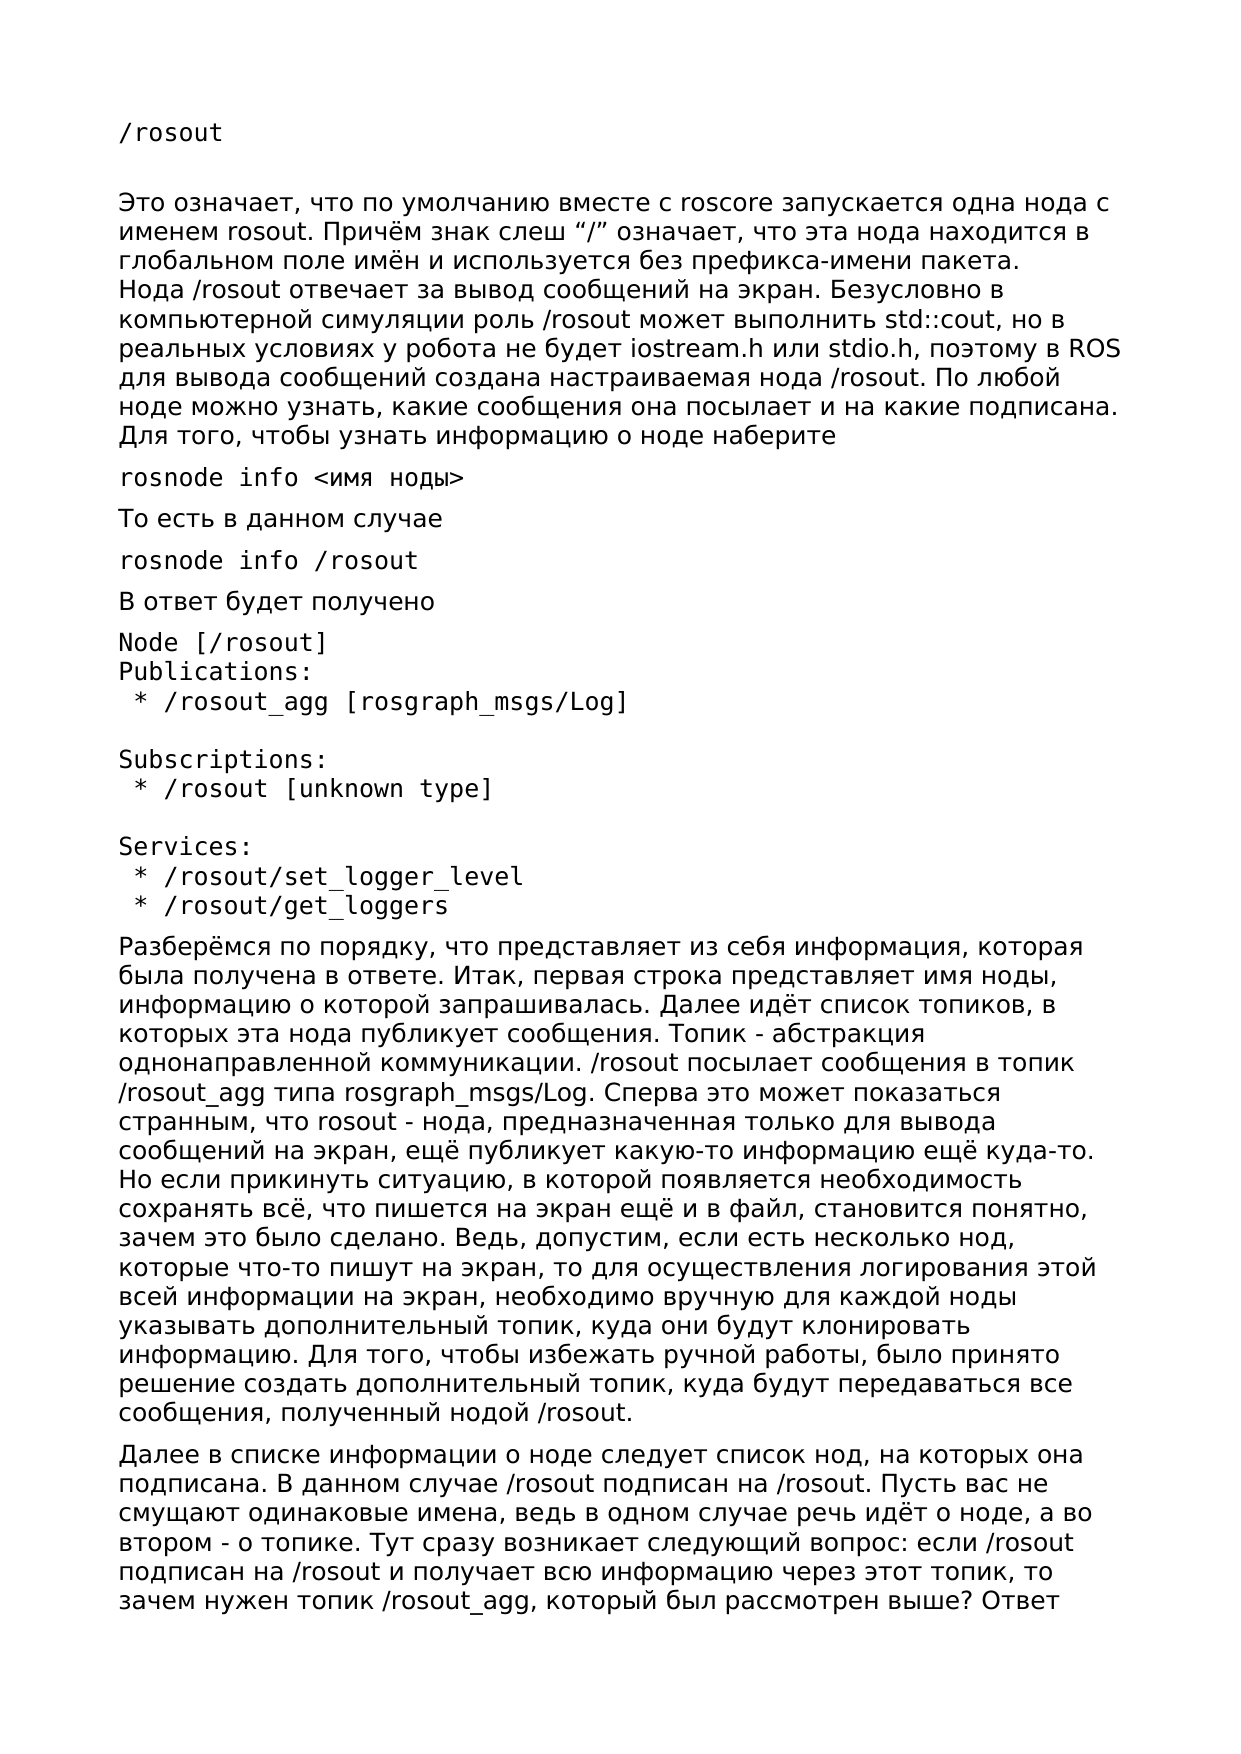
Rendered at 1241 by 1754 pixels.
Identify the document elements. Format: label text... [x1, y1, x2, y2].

text Это означает, что по умолчанию вместе с roscore запускается одна нода с именем rosout. Причём знак слеш “/” означает, что эта нода находится в глобальном поле имён и используется без префикса-имени пакета. Нода /rosout отвечает за вывод сообщений на экран. Безусловно в компьютерной симуляции роль /rosout может выполнить std::cout, но в реальных условиях у робота не будет iostream.h или stdio.h, поэтому в ROS для вывода сообщений создана настраиваемая нода /rosout. По любой ноде можно узнать, какие сообщения она посылает и на какие подписана. Для того, чтобы узнать информацию о ноде наберите [118, 188, 1122, 451]
text То есть в данном случае [118, 504, 1122, 533]
text В ответ будет получено [118, 587, 1122, 616]
text rosnode info <имя ноды> [118, 463, 1122, 492]
text Далее в списке информации о ноде следует список нод, на которых она подписана. В данном случае /rosout подписан на /rosout. Пусть вас не смущают одинаковые имена, ведь в одном случае речь идёт о ноде, а во втором - о топике. Тут сразу возникает следующий вопрос: если /rosout подписан на /rosout и получает всю информацию через этот топик, то зачем нужен топик /rosout_agg, который был рассмотрен выше? Ответ [118, 1440, 1122, 1615]
text Разберёмся по порядку, что представляет из себя информация, которая была получена в ответе. Итак, первая строка представляет имя ноды, информацию о которой запрашивалась. Далее идёт список топиков, в которых эта нода публикует сообщения. Топик - абстракция однонаправленной коммуникации. /rosout посылает сообщения в топик /rosout_agg типа rosgraph_msgs/Log. Сперва это может показаться странным, что rosout - нода, предназначенная только для вывода сообщений на экран, ещё публикует какую-то информацию ещё куда-то. Но если прикинуть ситуацию, в которой появляется необходимость сохранять всё, что пишется на экран ещё и в файл, становится понятно, зачем это было сделано. Ведь, допустим, если есть несколько нод, которые что-то пишут на экран, то для осуществления логирования этой всей информации на экран, необходимо вручную для каждой ноды указывать дополнительный топик, куда они будут клонировать информацию. Для того, чтобы избежать ручной работы, было принято решение создать дополнительный топик, куда будут передаваться все сообщения, полученный нодой /rosout. [118, 932, 1122, 1428]
text /rosout [118, 118, 1122, 176]
text Node [/rosout] Publications: * /rosout_agg [rosgraph_msgs/Log] Subscriptions: * /rosout [unknown type] Services: * /rosout/set_logger_level * /rosout/get_loggers [118, 628, 1122, 920]
text rosnode info /rosout [118, 546, 1122, 575]
